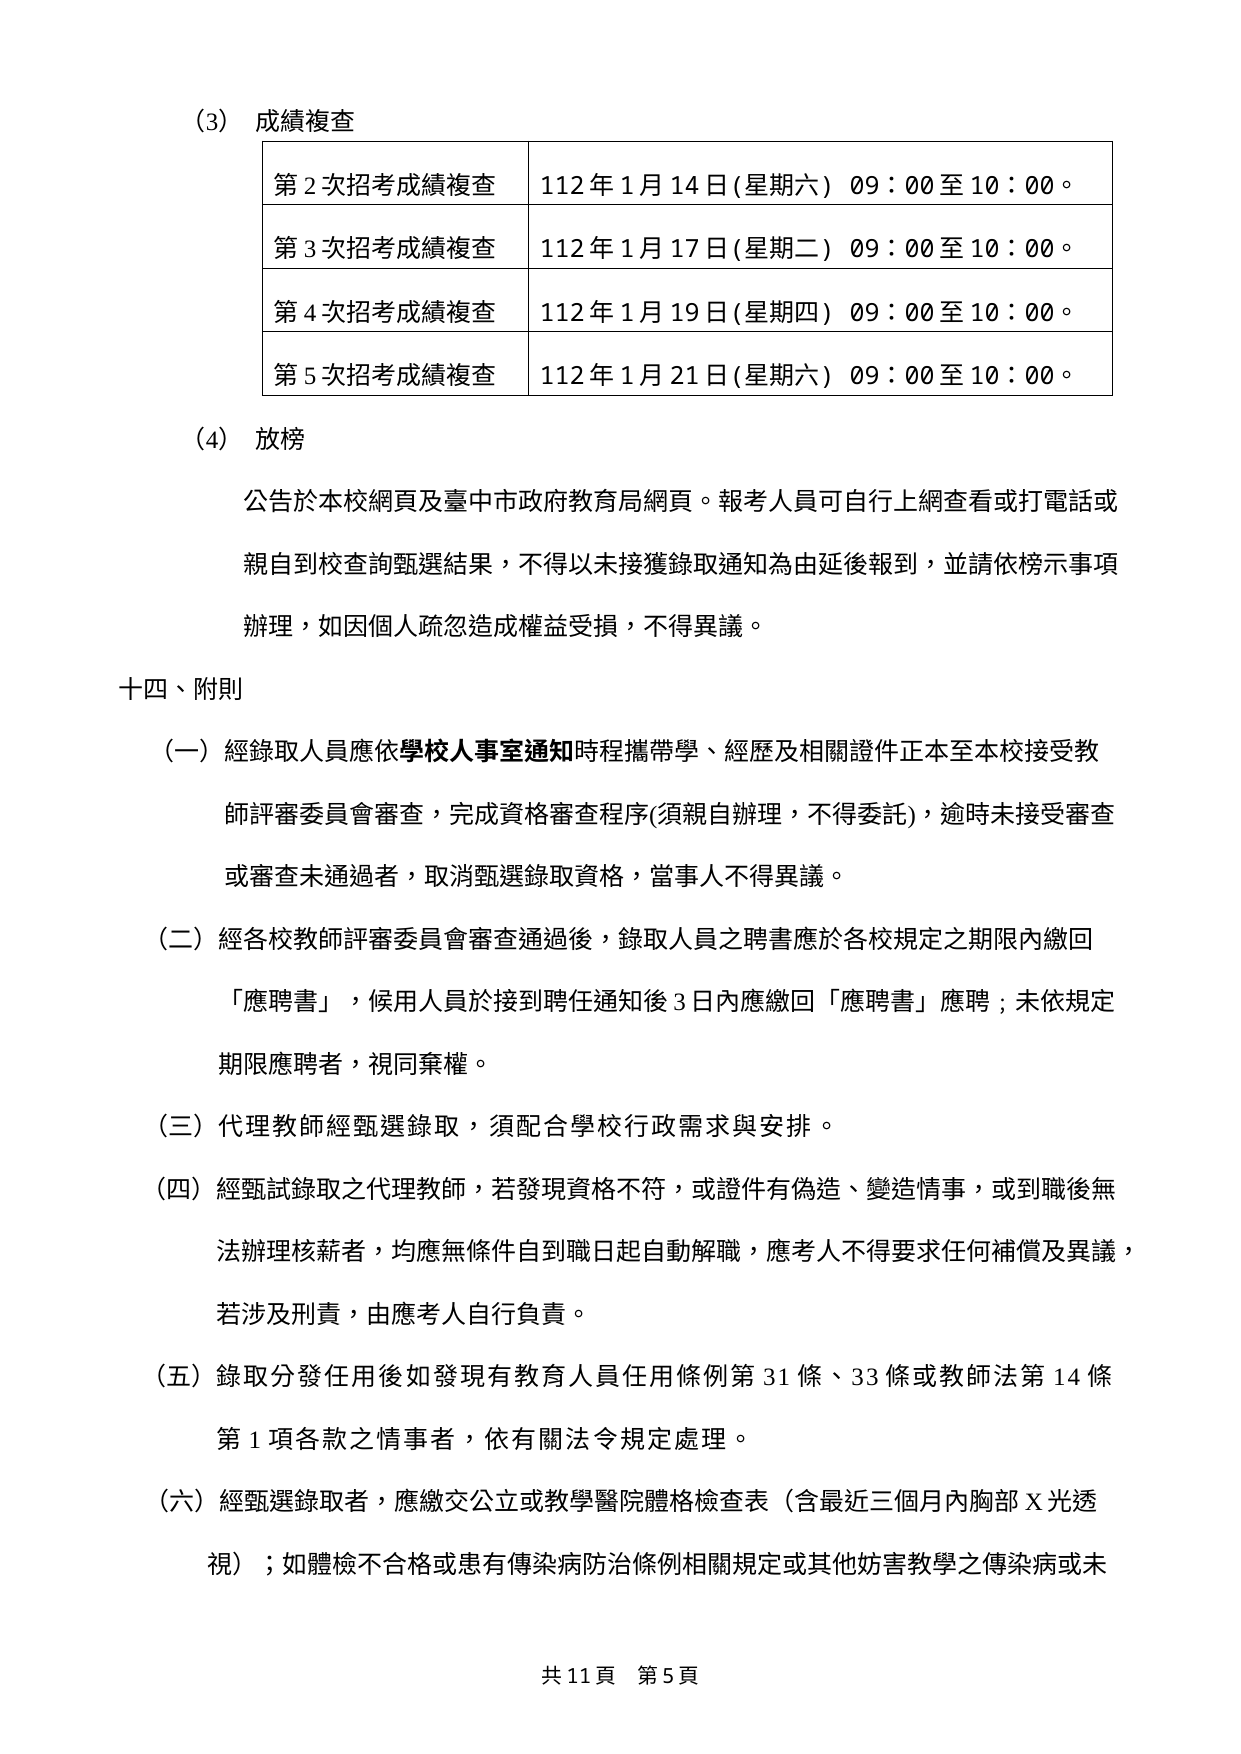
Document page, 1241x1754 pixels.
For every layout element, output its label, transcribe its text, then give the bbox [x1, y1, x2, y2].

table_cell 第5次招考成績複查 [263, 332, 528, 395]
table_cell 第4次招考成績複查 [263, 269, 528, 331]
text 十四、附則 [118, 646, 1122, 708]
table_cell 112年1月21日(星期六) 09：00至10：00。 [529, 332, 1112, 395]
text （六）經甄選錄取者，應繳交公立或教學醫院體格檢查表（含最近三個月內胸部X光透視）；如體檢不合格或患有傳染病防治條例相關規定或其他妨害教學之傳染病或未 [144, 1458, 1122, 1583]
table_header 112年1月14日(星期六) 09：00至10：00。 [529, 142, 1112, 204]
text （五）錄取分發任用後如發現有教育人員任用條例第31條、33條或教師法第14條第1項各款之情事者，依有關法令規定處理。 [141, 1333, 1122, 1458]
table_cell 112年1月19日(星期四) 09：00至10：00。 [529, 269, 1112, 331]
table_header 第2次招考成績複查 [263, 142, 528, 204]
text 公告於本校網頁及臺中市政府教育局網頁。報考人員可自行上網查看或打電話或親自到校查詢甄選結果，不得以未接獲錄取通知為由延後報到，並請依榜示事項辦理，如因個人疏忽造成權益受損，不得異議。 [243, 458, 1122, 646]
list 成績複查 [181, 78, 1122, 141]
text （二）經各校教師評審委員會審查通過後，錄取人員之聘書應於各校規定之期限內繳回「應聘書」，候用人員於接到聘任通知後3日內應繳回「應聘書」應聘﹔未依規定期限應聘者，視同棄權。 [143, 896, 1122, 1083]
text （三）代理教師經甄選錄取，須配合學校行政需求與安排。 [118, 1083, 1122, 1146]
list 放榜 [181, 396, 1122, 458]
table_cell 112年1月17日(星期二) 09：00至10：00。 [529, 205, 1112, 268]
text （一）經錄取人員應依學校人事室通知時程攜帶學、經歷及相關證件正本至本校接受教師評審委員會審查，完成資格審查程序(須親自辦理，不得委託)，逾時未接受審查或審查未通過者，取消甄選錄取資格，當事人不得異議。 [149, 708, 1122, 896]
table_cell 第3次招考成績複查 [263, 205, 528, 268]
text （四）經甄試錄取之代理教師，若發現資格不符，或證件有偽造、變造情事，或到職後無法辦理核薪者，均應無條件自到職日起自動解職，應考人不得要求任何補償及異議，若涉及刑責，由應考人自行負責。 [141, 1146, 1122, 1333]
